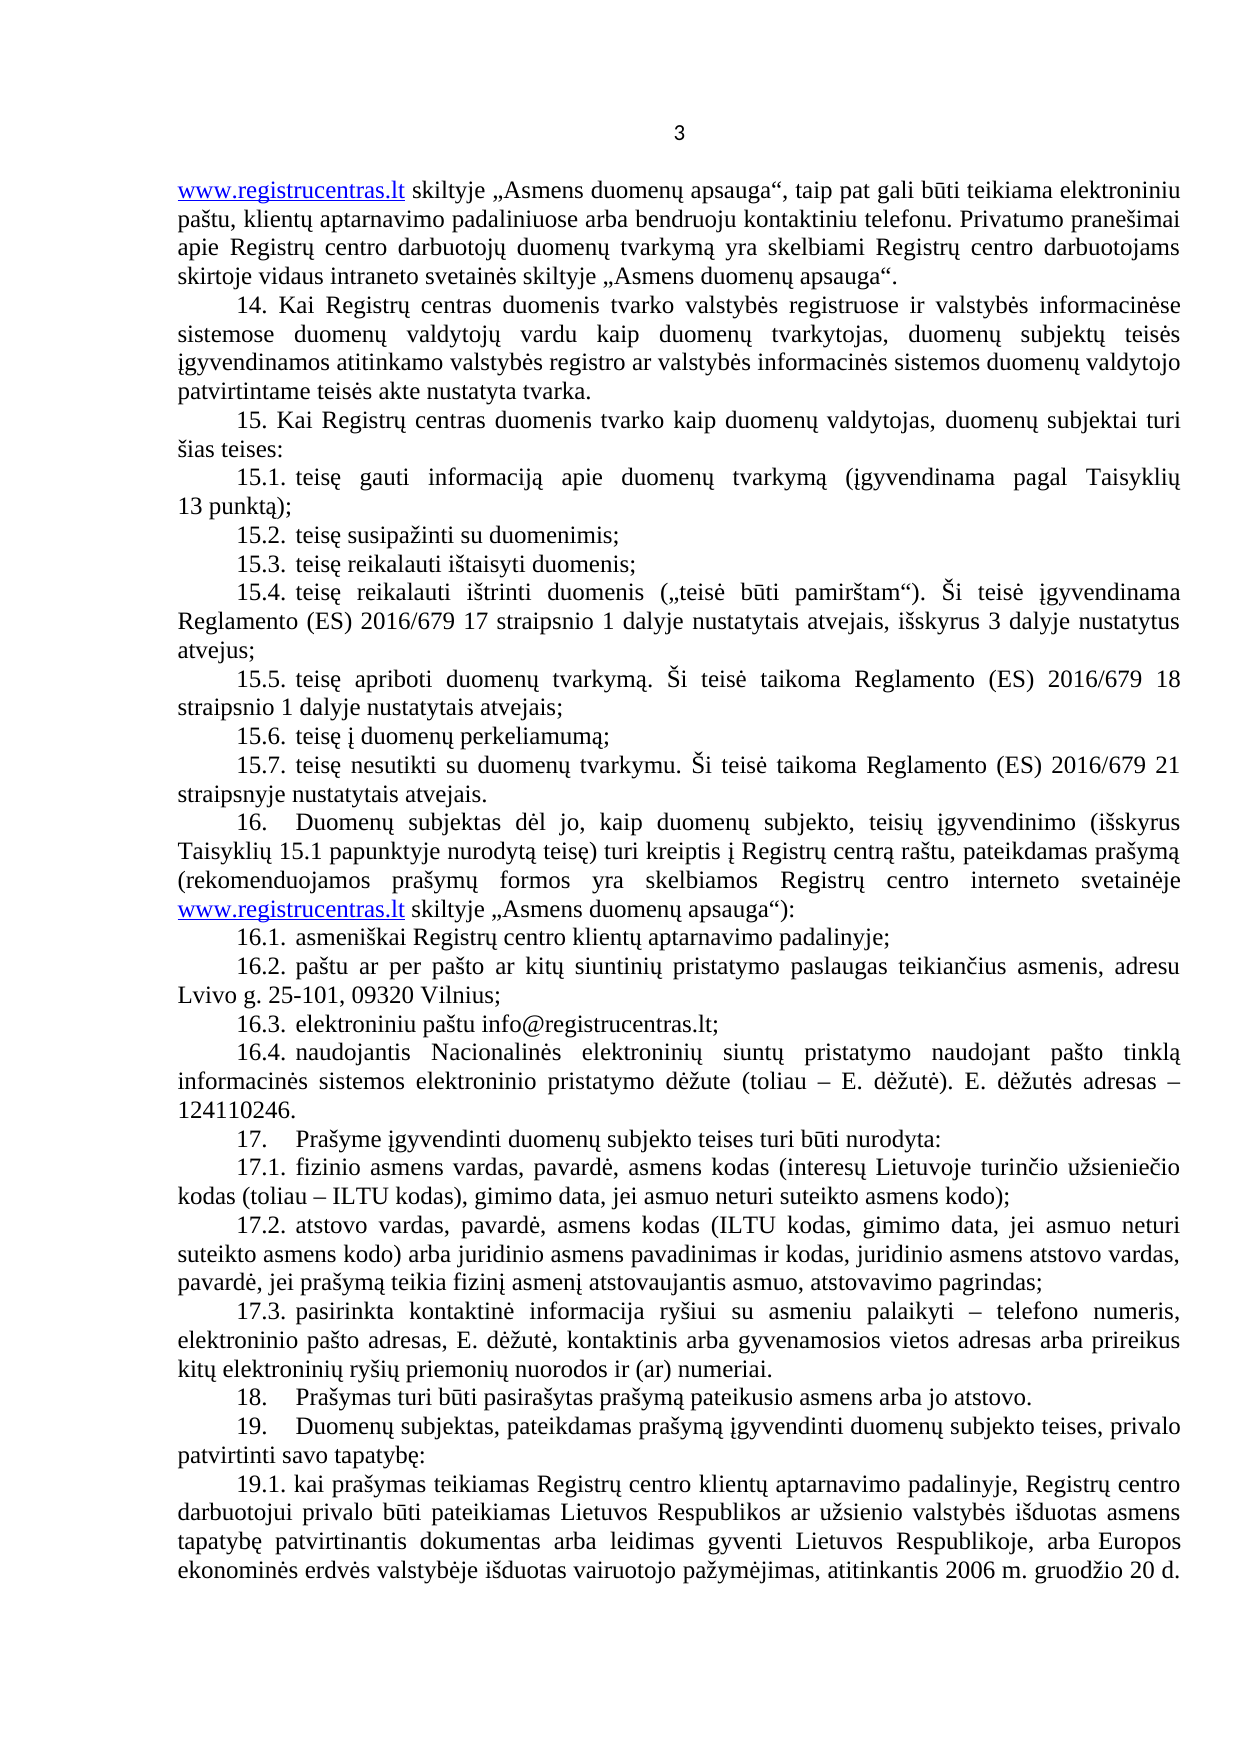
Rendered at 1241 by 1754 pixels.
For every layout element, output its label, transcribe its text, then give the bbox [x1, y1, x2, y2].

text 15. Kai Registrų centras duomenis tvarko kaip duomenų valdytojas, duomenų subjektai turi šias teises: [177, 405, 1181, 462]
text 15.2. teisę susipažinti su duomenimis; [177, 520, 1181, 549]
text 16.1. asmeniškai Registrų centro klientų aptarnavimo padalinyje; [177, 922, 1181, 951]
text 16.4. naudojantis Nacionalinės elektroninių siuntų pristatymo naudojant pašto tinklą informacinės sistemos elektroninio pristatymo dėžute (toliau – E. dėžutė). E. dėžutės adresas – 124110246. [177, 1037, 1181, 1124]
text 17.2. atstovo vardas, pavardė, asmens kodas (ILTU kodas, gimimo data, jei asmuo neturi suteikto asmens kodo) arba juridinio asmens pavadinimas ir kodas, juridinio asmens atstovo vardas, pavardė, jei prašymą teikia fizinį asmenį atstovaujantis asmuo, atstovavimo pagrindas; [177, 1210, 1181, 1296]
text 15.4. teisę reikalauti ištrinti duomenis („teisė būti pamirštam“). Ši teisė įgyvendinama Reglamento (ES) 2016/679 17 straipsnio 1 dalyje nustatytais atvejais, išskyrus 3 dalyje nustatytus atvejus; [177, 577, 1181, 664]
text 17.3. pasirinkta kontaktinė informacija ryšiui su asmeniu palaikyti – telefono numeris, elektroninio pašto adresas, E. dėžutė, kontaktinis arba gyvenamosios vietos adresas arba prireikus kitų elektroninių ryšių priemonių nuorodos ir (ar) numeriai. [177, 1296, 1181, 1382]
text 14. Kai Registrų centras duomenis tvarko valstybės registruose ir valstybės informacinėse sistemose duomenų valdytojų vardu kaip duomenų tvarkytojas, duomenų subjektų teisės įgyvendinamos atitinkamo valstybės registro ar valstybės informacinės sistemos duomenų valdytojo patvirtintame teisės akte nustatyta tvarka. [177, 290, 1181, 405]
text 15.1. teisę gauti informaciją apie duomenų tvarkymą (įgyvendinama pagal Taisyklių 13 punktą); [177, 462, 1181, 520]
text 19. Duomenų subjektas, pateikdamas prašymą įgyvendinti duomenų subjekto teises, privalo patvirtinti savo tapatybę: [177, 1411, 1181, 1469]
text 15.6. teisę į duomenų perkeliamumą; [177, 721, 1181, 750]
text www.registrucentras.lt skiltyje „Asmens duomenų apsauga“, taip pat gali būti teikiama elektroniniu paštu, klientų aptarnavimo padaliniuose arba bendruoju kontaktiniu telefonu. Privatumo pranešimai apie Registrų centro darbuotojų duomenų tvarkymą yra skelbiami Registrų centro darbuotojams skirtoje vidaus intraneto svetainės skiltyje „Asmens duomenų apsauga“. [177, 175, 1181, 290]
text 15.5. teisę apriboti duomenų tvarkymą. Ši teisė taikoma Reglamento (ES) 2016/679 18 straipsnio 1 dalyje nustatytais atvejais; [177, 664, 1181, 721]
text 16.2. paštu ar per pašto ar kitų siuntinių pristatymo paslaugas teikiančius asmenis, adresu Lvivo g. 25-101, 09320 Vilnius; [177, 951, 1181, 1009]
text 19.1. kai prašymas teikiamas Registrų centro klientų aptarnavimo padalinyje, Registrų centro darbuotojui privalo būti pateikiamas Lietuvos Respublikos ar užsienio valstybės išduotas asmens tapatybę patvirtinantis dokumentas arba leidimas gyventi Lietuvos Respublikoje, arba Europos ekonominės erdvės valstybėje išduotas vairuotojo pažymėjimas, atitinkantis 2006 m. gruodžio 20 d. [177, 1469, 1181, 1584]
text 18. Prašymas turi būti pasirašytas prašymą pateikusio asmens arba jo atstovo. [177, 1382, 1181, 1411]
text 17.1. fizinio asmens vardas, pavardė, asmens kodas (interesų Lietuvoje turinčio užsieniečio kodas (toliau – ILTU kodas), gimimo data, jei asmuo neturi suteikto asmens kodo); [177, 1152, 1181, 1210]
text 15.3. teisę reikalauti ištaisyti duomenis; [177, 549, 1181, 577]
text 17. Prašyme įgyvendinti duomenų subjekto teises turi būti nurodyta: [177, 1124, 1181, 1152]
text 16.3. elektroniniu paštu info@registrucentras.lt; [177, 1009, 1181, 1037]
text 16. Duomenų subjektas dėl jo, kaip duomenų subjekto, teisių įgyvendinimo (išskyrus Taisyklių 15.1 papunktyje nurodytą teisę) turi kreiptis į Registrų centrą raštu, pateikdamas prašymą (rekomenduojamos prašymų formos yra skelbiamos Registrų centro interneto svetainėje www.registrucentras.lt skiltyje „Asmens duomenų apsauga“): [177, 807, 1181, 922]
text 15.7. teisę nesutikti su duomenų tvarkymu. Ši teisė taikoma Reglamento (ES) 2016/679 21 straipsnyje nustatytais atvejais. [177, 750, 1181, 807]
